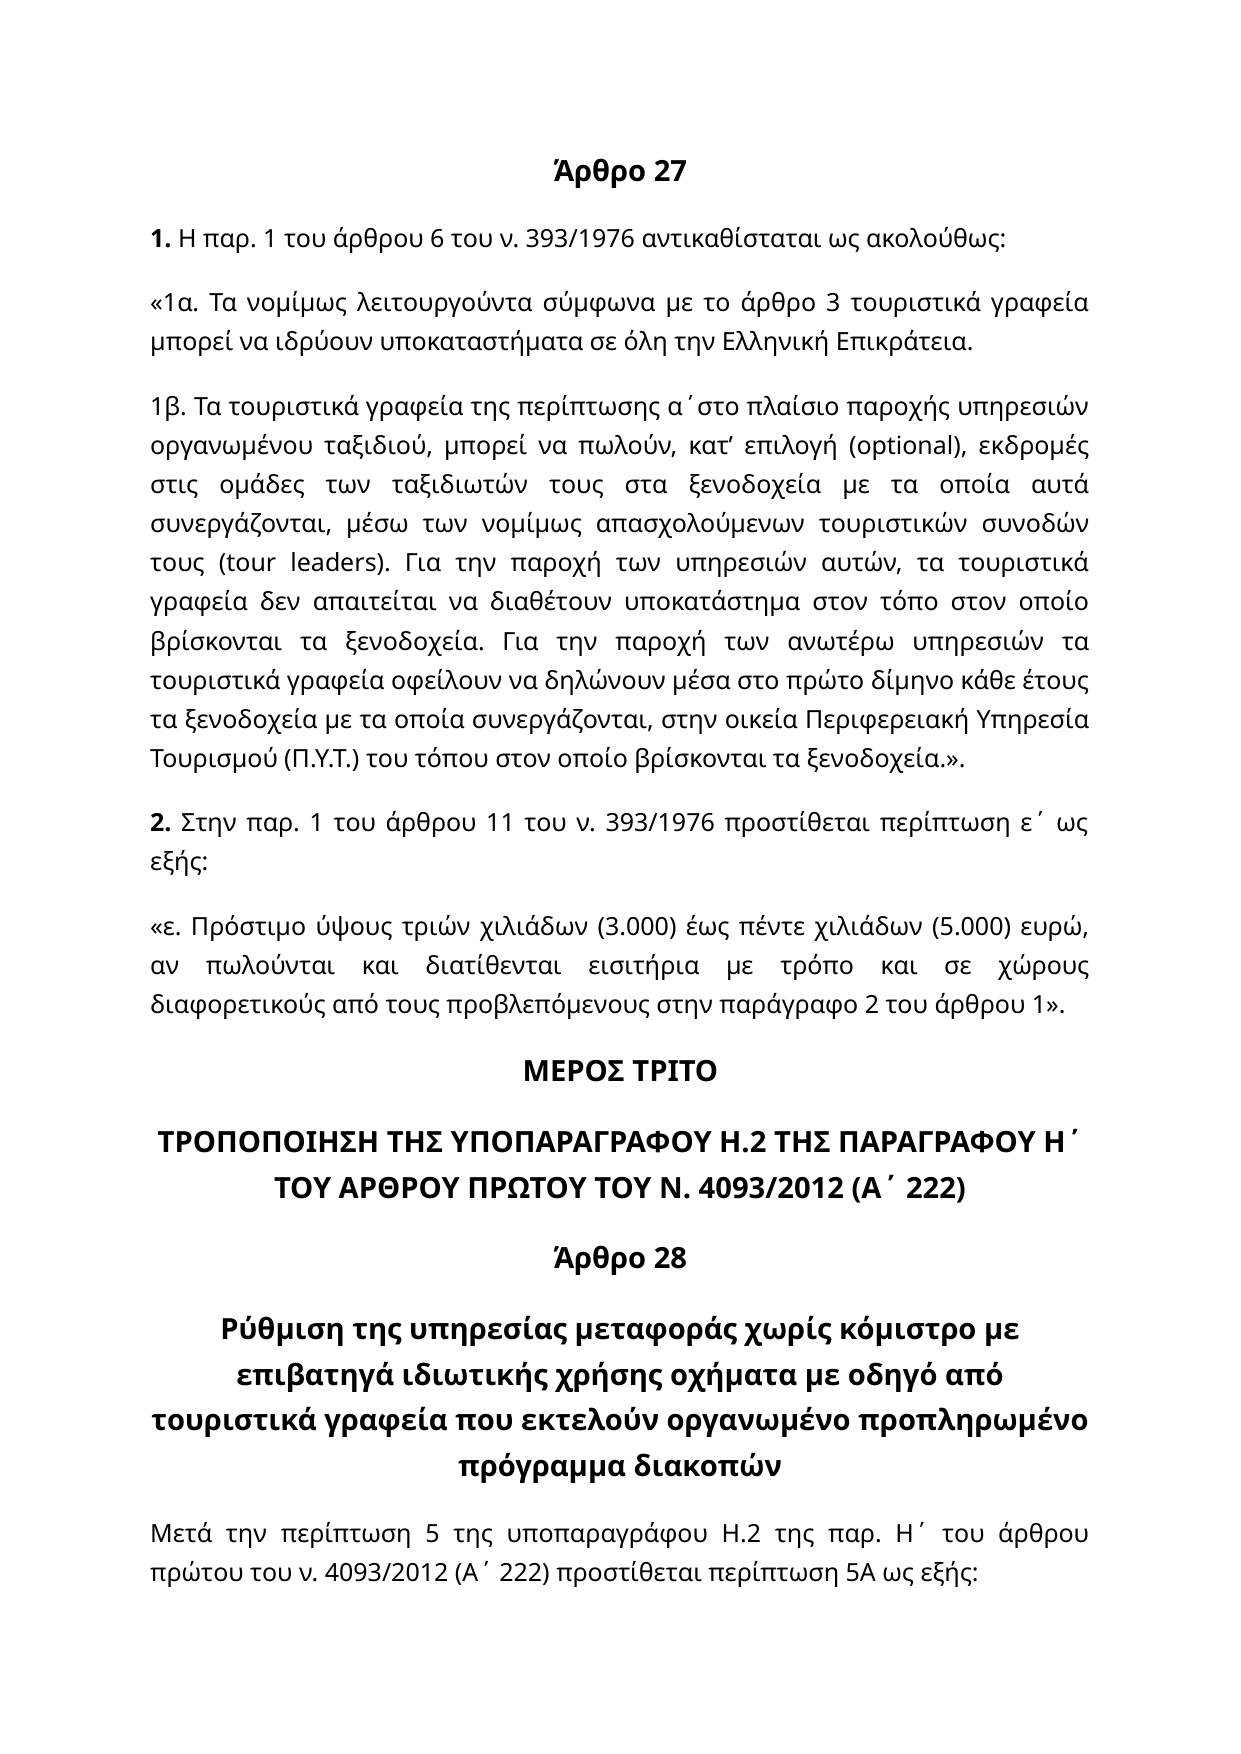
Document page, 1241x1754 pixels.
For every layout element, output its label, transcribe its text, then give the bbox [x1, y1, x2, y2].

subtitle ΤΡΟΠΟΠΟΙΗΣΗ ΤΗΣ ΥΠΟΠΑΡΑΓΡΑΦΟΥ Η.2 ΤΗΣ ΠΑΡΑΓΡΑΦΟΥ Η΄ ΤΟΥ ΑΡΘΡΟΥ ΠΡΩΤΟΥ ΤΟΥ Ν. 4093/2012 (Α΄ 222) [150, 1121, 1090, 1207]
subtitle Ρύθμιση της υπηρεσίας μεταφοράς χωρίς κόμιστρο με επιβατηγά ιδιωτικής χρήσης οχήματα με οδηγό από τουριστικά γραφεία που εκτελούν οργανωμένο προπληρωμένο πρόγραμμα διακοπών [150, 1308, 1090, 1485]
subtitle ΜΕΡΟΣ ΤΡΙΤΟ [150, 1051, 1090, 1090]
text «1α. Τα νομίμως λειτουργούντα σύμφωνα με το άρθρο 3 τουριστικά γραφεία μπορεί να ιδρύουν υποκαταστήματα σε όλη την Ελληνική Επικράτεια. [150, 285, 1090, 358]
subtitle Άρθρο 27 [150, 150, 1090, 190]
text «ε. Πρόστιμο ύψους τριών χιλιάδων (3.000) έως πέντε χιλιάδων (5.000) ευρώ, αν πωλούνται και διατίθενται εισιτήρια με τρόπο και σε χώρους διαφορετικούς από τους προβλεπόμενους στην παράγραφο 2 του άρθρου 1». [150, 908, 1090, 1021]
text 2. Στην παρ. 1 του άρθρου 11 του ν. 393/1976 προστίθεται περίπτωση ε΄ ως εξής: [150, 805, 1090, 878]
subtitle Άρθρο 28 [150, 1237, 1090, 1277]
text 1β. Τα τουριστικά γραφεία της περίπτωσης α΄στο πλαίσιο παροχής υπηρεσιών οργανωμένου ταξιδιού, μπορεί να πωλούν, κατ’ επιλογή (optional), εκδρομές στις ομάδες των ταξιδιωτών τους στα ξενοδοχεία με τα οποία αυτά συνεργάζονται, μέσω των νομίμως απασχολούμενων τουριστικών συνοδών τους (tour leaders). Για την παροχή των υπηρεσιών αυτών, τα τουριστικά γραφεία δεν απαιτείται να διαθέτουν υποκατάστημα στον τόπο στον οποίο βρίσκονται τα ξενοδοχεία. Για την παροχή των ανωτέρω υπηρεσιών τα τουριστικά γραφεία οφείλουν να δηλώνουν μέσα στο πρώτο δίμηνο κάθε έτους τα ξενοδοχεία με τα οποία συνεργάζονται, στην οικεία Περιφερειακή Υπηρεσία Τουρισμού (Π.Υ.Τ.) του τόπου στον οποίο βρίσκονται τα ξενοδοχεία.». [150, 388, 1090, 775]
text 1. Η παρ. 1 του άρθρου 6 του ν. 393/1976 αντικαθίσταται ως ακολούθως: [150, 221, 1090, 255]
text Μετά την περίπτωση 5 της υποπαραγράφου Η.2 της παρ. Η΄ του άρθρου πρώτου του ν. 4093/2012 (Α΄ 222) προστίθεται περίπτωση 5Α ως εξής: [150, 1516, 1090, 1589]
